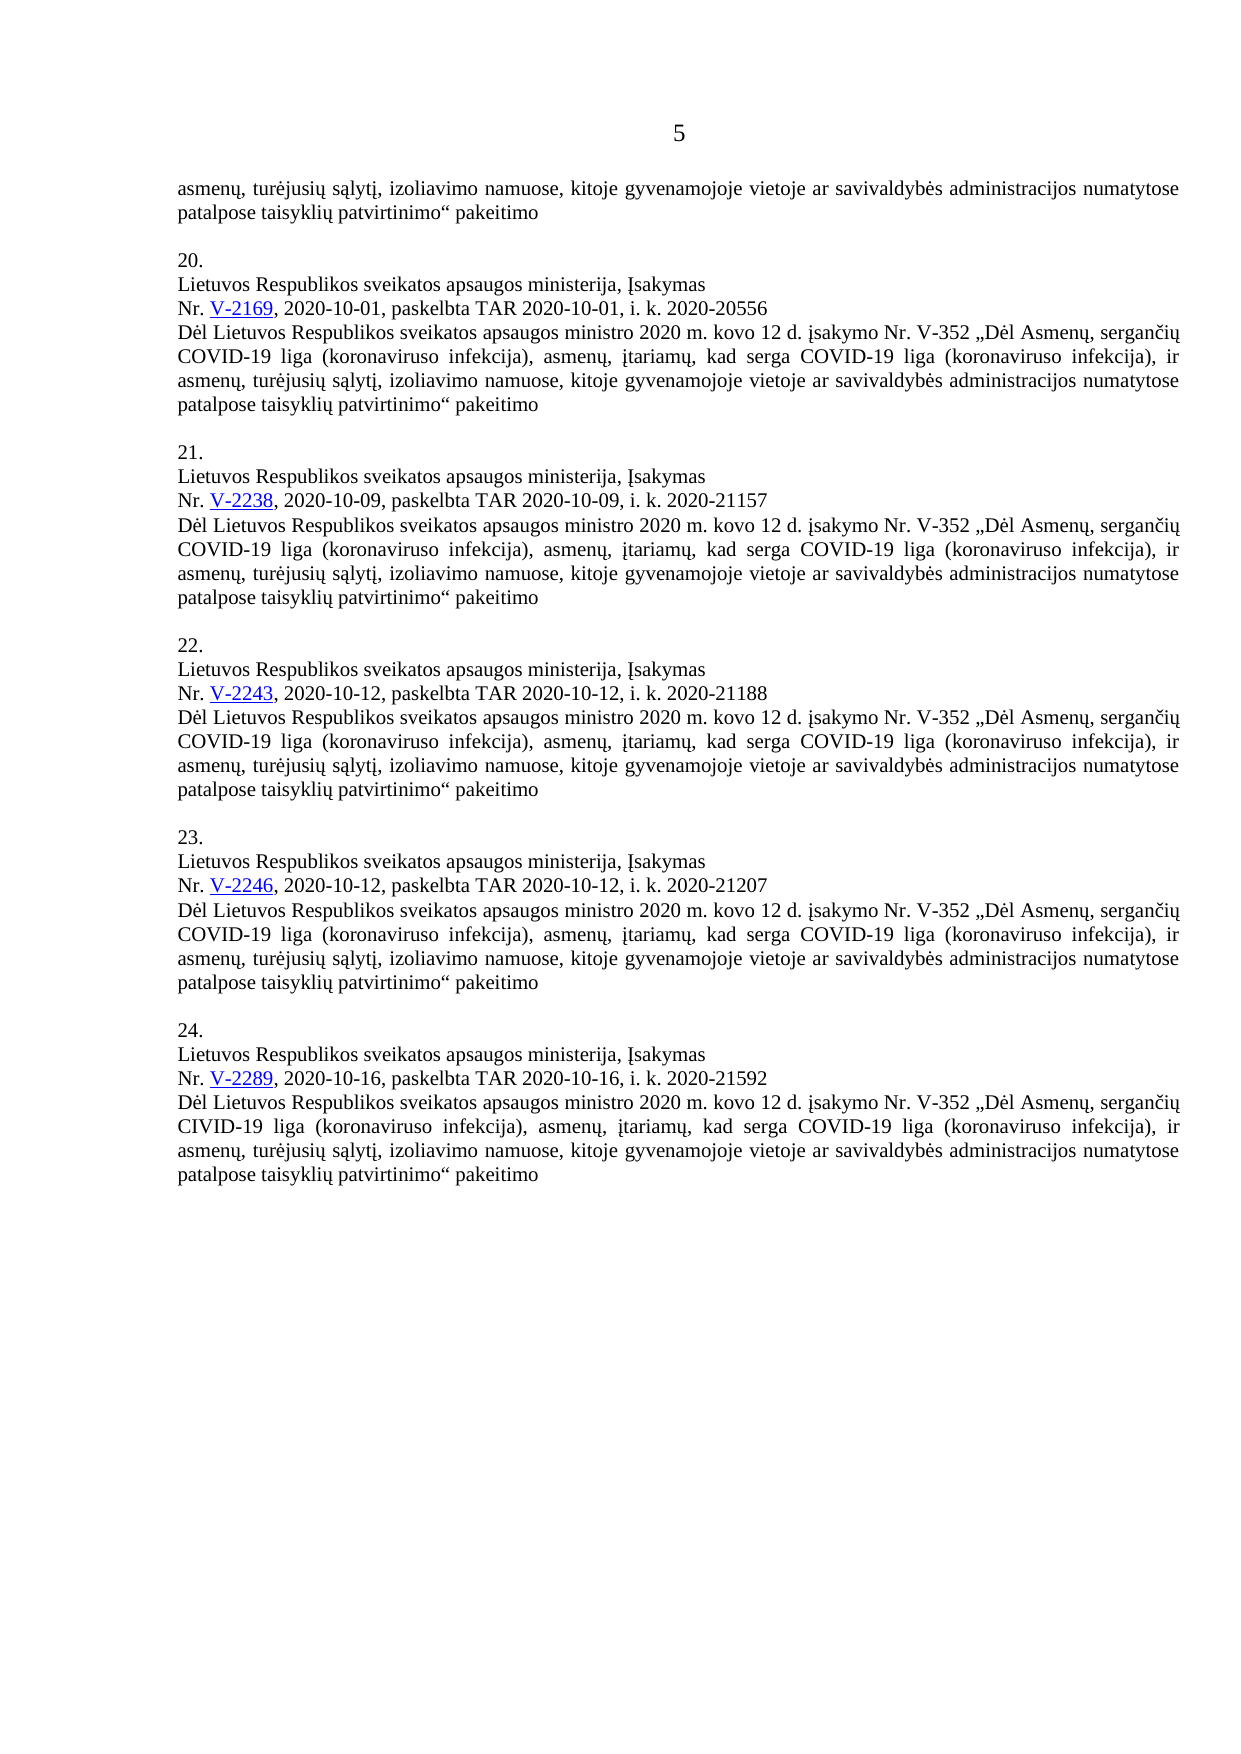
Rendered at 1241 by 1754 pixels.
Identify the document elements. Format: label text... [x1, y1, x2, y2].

text Dėl Lietuvos Respublikos sveikatos apsaugos ministro 2020 m. kovo 12 d. įsakymo Nr. V-352 „Dėl Asmenų, sergančių COVID-19 liga (koronaviruso infekcija), asmenų, įtariamų, kad serga COVID-19 liga (koronaviruso infekcija), ir asmenų, turėjusių sąlytį, izoliavimo namuose, kitoje gyvenamojoje vietoje ar savivaldybės administracijos numatytose patalpose taisyklių patvirtinimo“ pakeitimo [177, 512, 1181, 609]
text Lietuvos Respublikos sveikatos apsaugos ministerija, Įsakymas [177, 464, 1181, 488]
text Dėl Lietuvos Respublikos sveikatos apsaugos ministro 2020 m. kovo 12 d. įsakymo Nr. V-352 „Dėl Asmenų, sergančių COVID-19 liga (koronaviruso infekcija), asmenų, įtariamų, kad serga COVID-19 liga (koronaviruso infekcija), ir asmenų, turėjusių sąlytį, izoliavimo namuose, kitoje gyvenamojoje vietoje ar savivaldybės administracijos numatytose patalpose taisyklių patvirtinimo“ pakeitimo [177, 705, 1181, 801]
text Dėl Lietuvos Respublikos sveikatos apsaugos ministro 2020 m. kovo 12 d. įsakymo Nr. V-352 „Dėl Asmenų, sergančių CIVID-19 liga (koronaviruso infekcija), asmenų, įtariamų, kad serga COVID-19 liga (koronaviruso infekcija), ir asmenų, turėjusių sąlytį, izoliavimo namuose, kitoje gyvenamojoje vietoje ar savivaldybės administracijos numatytose patalpose taisyklių patvirtinimo“ pakeitimo [177, 1090, 1181, 1186]
text 20. [177, 248, 1181, 272]
text 22. [177, 633, 1181, 657]
text 24. [177, 1018, 1181, 1042]
text 21. [177, 440, 1181, 464]
text Nr. V-2238, 2020-10-09, paskelbta TAR 2020-10-09, i. k. 2020-21157 [177, 488, 1181, 512]
text 23. [177, 825, 1181, 849]
text Nr. V-2243, 2020-10-12, paskelbta TAR 2020-10-12, i. k. 2020-21188 [177, 681, 1181, 705]
text Lietuvos Respublikos sveikatos apsaugos ministerija, Įsakymas [177, 657, 1181, 681]
text Lietuvos Respublikos sveikatos apsaugos ministerija, Įsakymas [177, 849, 1181, 873]
text Dėl Lietuvos Respublikos sveikatos apsaugos ministro 2020 m. kovo 12 d. įsakymo Nr. V-352 „Dėl Asmenų, sergančių COVID-19 liga (koronaviruso infekcija), asmenų, įtariamų, kad serga COVID-19 liga (koronaviruso infekcija), ir asmenų, turėjusių sąlytį, izoliavimo namuose, kitoje gyvenamojoje vietoje ar savivaldybės administracijos numatytose patalpose taisyklių patvirtinimo“ pakeitimo [177, 897, 1181, 994]
text Lietuvos Respublikos sveikatos apsaugos ministerija, Įsakymas [177, 272, 1181, 296]
text Nr. V-2169, 2020-10-01, paskelbta TAR 2020-10-01, i. k. 2020-20556 [177, 296, 1181, 320]
text Lietuvos Respublikos sveikatos apsaugos ministerija, Įsakymas [177, 1042, 1181, 1066]
text Nr. V-2289, 2020-10-16, paskelbta TAR 2020-10-16, i. k. 2020-21592 [177, 1066, 1181, 1090]
text asmenų, turėjusių sąlytį, izoliavimo namuose, kitoje gyvenamojoje vietoje ar savivaldybės administracijos numatytose patalpose taisyklių patvirtinimo“ pakeitimo [177, 176, 1181, 224]
text Nr. V-2246, 2020-10-12, paskelbta TAR 2020-10-12, i. k. 2020-21207 [177, 873, 1181, 897]
text Dėl Lietuvos Respublikos sveikatos apsaugos ministro 2020 m. kovo 12 d. įsakymo Nr. V-352 „Dėl Asmenų, sergančių COVID-19 liga (koronaviruso infekcija), asmenų, įtariamų, kad serga COVID-19 liga (koronaviruso infekcija), ir asmenų, turėjusių sąlytį, izoliavimo namuose, kitoje gyvenamojoje vietoje ar savivaldybės administracijos numatytose patalpose taisyklių patvirtinimo“ pakeitimo [177, 320, 1181, 416]
